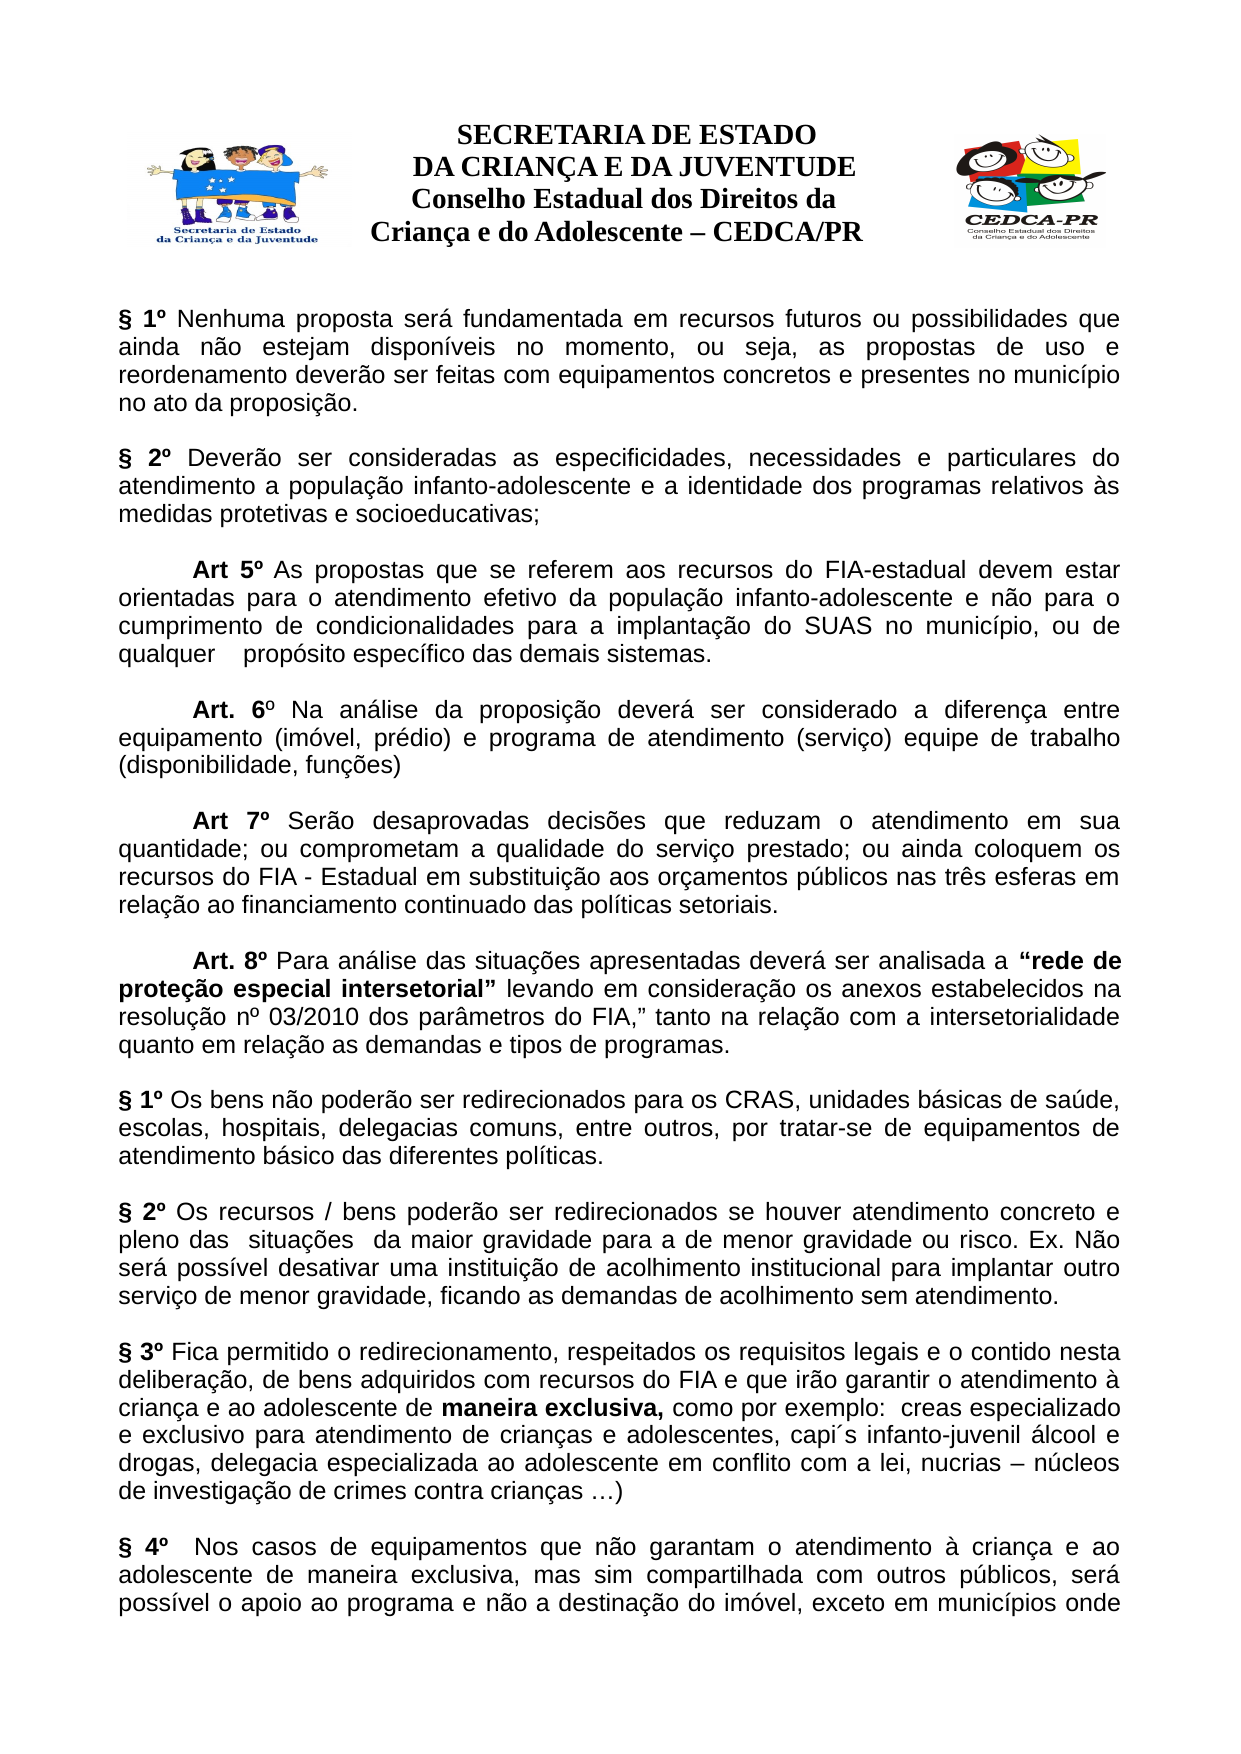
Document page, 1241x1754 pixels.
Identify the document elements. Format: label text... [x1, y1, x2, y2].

picture [954, 134, 1107, 248]
text § 1º Nenhuma proposta será fundamentada em recursos futuros ou possibilidades que ainda não estejam disponíveis no momento, ou seja, as propostas de uso e reordenamento deverão ser feitas com equipamentos concretos e presentes no município no ato da proposição. [118, 305, 1122, 416]
text Art 5º As propostas que se referem aos recursos do FIA-estadual devem estar orientadas para o atendimento efetivo da população infanto-adolescente e não para o cumprimento de condicionalidades para a implantação do SUAS no município, ou de qualquer propósito específico das demais sistemas. [118, 556, 1122, 668]
text Art. 8º Para análise das situações apresentadas deverá ser analisada a “rede de proteção especial intersetorial” levando em consideração os anexos estabelecidos na resolução nº 03/2010 dos parâmetros do FIA,” tanto na relação com a intersetorialidade quanto em relação as demandas e tipos de programas. [118, 947, 1122, 1058]
text § 4º Nos casos de equipamentos que não garantam o atendimento à criança e ao adolescente de maneira exclusiva, mas sim compartilhada com outros públicos, será possível o apoio ao programa e não a destinação do imóvel, exceto em municípios onde [118, 1533, 1122, 1617]
text Art 7º Serão desaprovadas decisões que reduzam o atendimento em sua quantidade; ou comprometam a qualidade do serviço prestado; ou ainda coloquem os recursos do FIA - Estadual em substituição aos orçamentos públicos nas três esferas em relação ao financiamento continuado das políticas setoriais. [118, 807, 1122, 919]
text § 2º Os recursos / bens poderão ser redirecionados se houver atendimento concreto e pleno das situações da maior gravidade para a de menor gravidade ou risco. Ex. Não será possível desativar uma instituição de acolhimento institucional para implantar outro serviço de menor gravidade, ficando as demandas de acolhimento sem atendimento. [118, 1198, 1122, 1310]
text Art. 6º Na análise da proposição deverá ser considerado a diferença entre equipamento (imóvel, prédio) e programa de atendimento (serviço) equipe de trabalho (disponibilidade, funções) [118, 696, 1122, 779]
text § 2º Deverão ser consideradas as especificidades, necessidades e particulares do atendimento a população infanto-adolescente e a identidade dos programas relativos às medidas protetivas e socioeducativas; [118, 444, 1122, 528]
text § 3º Fica permitido o redirecionamento, respeitados os requisitos legais e o contido nesta deliberação, de bens adquiridos com recursos do FIA e que irão garantir o atendimento à criança e ao adolescente de maneira exclusiva, como por exemplo: creas especializado e exclusivo para atendimento de crianças e adolescentes, capi´s infanto-juvenil álcool e drogas, delegacia especializada ao adolescente em conflito com a lei, nucrias – núcleos de investigação de crimes contra crianças …) [118, 1338, 1122, 1505]
text § 1º Os bens não poderão ser redirecionados para os CRAS, unidades básicas de saúde, escolas, hospitais, delegacias comuns, entre outros, por tratar-se de equipamentos de atendimento básico das diferentes políticas. [118, 1086, 1122, 1170]
picture [126, 131, 352, 247]
